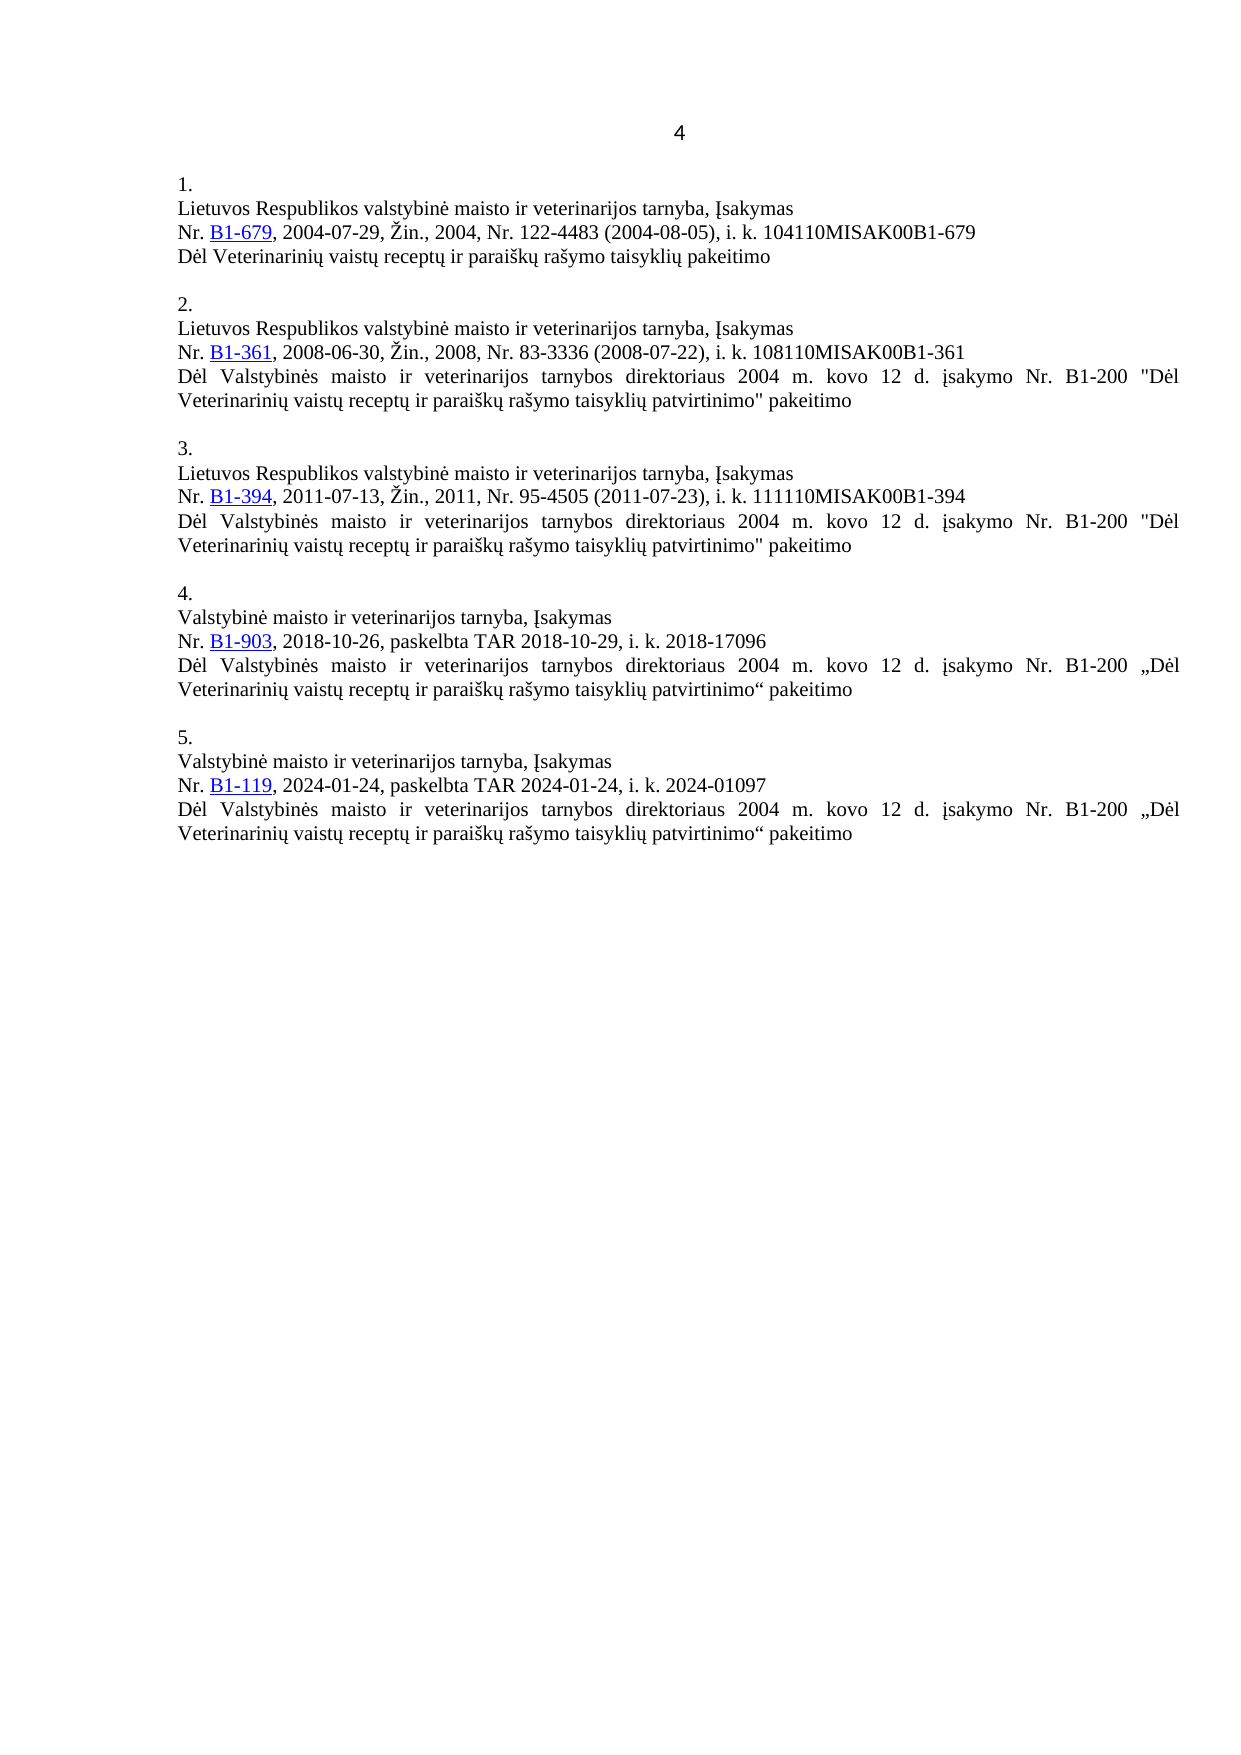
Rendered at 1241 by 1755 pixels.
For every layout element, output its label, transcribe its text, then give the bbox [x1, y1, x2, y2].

text Lietuvos Respublikos valstybinė maisto ir veterinarijos tarnyba, Įsakymas [177, 460, 1181, 484]
text 2. [177, 292, 1181, 316]
text Lietuvos Respublikos valstybinė maisto ir veterinarijos tarnyba, Įsakymas [177, 196, 1181, 220]
text 1. [177, 172, 1181, 196]
text 3. [177, 436, 1181, 460]
text Dėl Valstybinės maisto ir veterinarijos tarnybos direktoriaus 2004 m. kovo 12 d. įsakymo Nr. B1-200 "Dėl Veterinarinių vaistų receptų ir paraiškų rašymo taisyklių patvirtinimo" pakeitimo [177, 508, 1181, 557]
text 5. [177, 725, 1181, 749]
text Dėl Valstybinės maisto ir veterinarijos tarnybos direktoriaus 2004 m. kovo 12 d. įsakymo Nr. B1-200 „Dėl Veterinarinių vaistų receptų ir paraiškų rašymo taisyklių patvirtinimo“ pakeitimo [177, 653, 1181, 701]
text Dėl Valstybinės maisto ir veterinarijos tarnybos direktoriaus 2004 m. kovo 12 d. įsakymo Nr. B1-200 „Dėl Veterinarinių vaistų receptų ir paraiškų rašymo taisyklių patvirtinimo“ pakeitimo [177, 797, 1181, 845]
text Lietuvos Respublikos valstybinė maisto ir veterinarijos tarnyba, Įsakymas [177, 316, 1181, 340]
text 4. [177, 581, 1181, 605]
text Nr. B1-361, 2008-06-30, Žin., 2008, Nr. 83-3336 (2008-07-22), i. k. 108110MISAK00B1-361 [177, 340, 1181, 364]
text Valstybinė maisto ir veterinarijos tarnyba, Įsakymas [177, 605, 1181, 629]
text Nr. B1-679, 2004-07-29, Žin., 2004, Nr. 122-4483 (2004-08-05), i. k. 104110MISAK00B1-679 [177, 220, 1181, 244]
text Dėl Valstybinės maisto ir veterinarijos tarnybos direktoriaus 2004 m. kovo 12 d. įsakymo Nr. B1-200 "Dėl Veterinarinių vaistų receptų ir paraiškų rašymo taisyklių patvirtinimo" pakeitimo [177, 364, 1181, 412]
text Nr. B1-903, 2018-10-26, paskelbta TAR 2018-10-29, i. k. 2018-17096 [177, 629, 1181, 653]
text Nr. B1-394, 2011-07-13, Žin., 2011, Nr. 95-4505 (2011-07-23), i. k. 111110MISAK00B1-394 [177, 484, 1181, 508]
text Dėl Veterinarinių vaistų receptų ir paraiškų rašymo taisyklių pakeitimo [177, 244, 1181, 268]
text Valstybinė maisto ir veterinarijos tarnyba, Įsakymas [177, 749, 1181, 773]
text Nr. B1-119, 2024-01-24, paskelbta TAR 2024-01-24, i. k. 2024-01097 [177, 773, 1181, 797]
